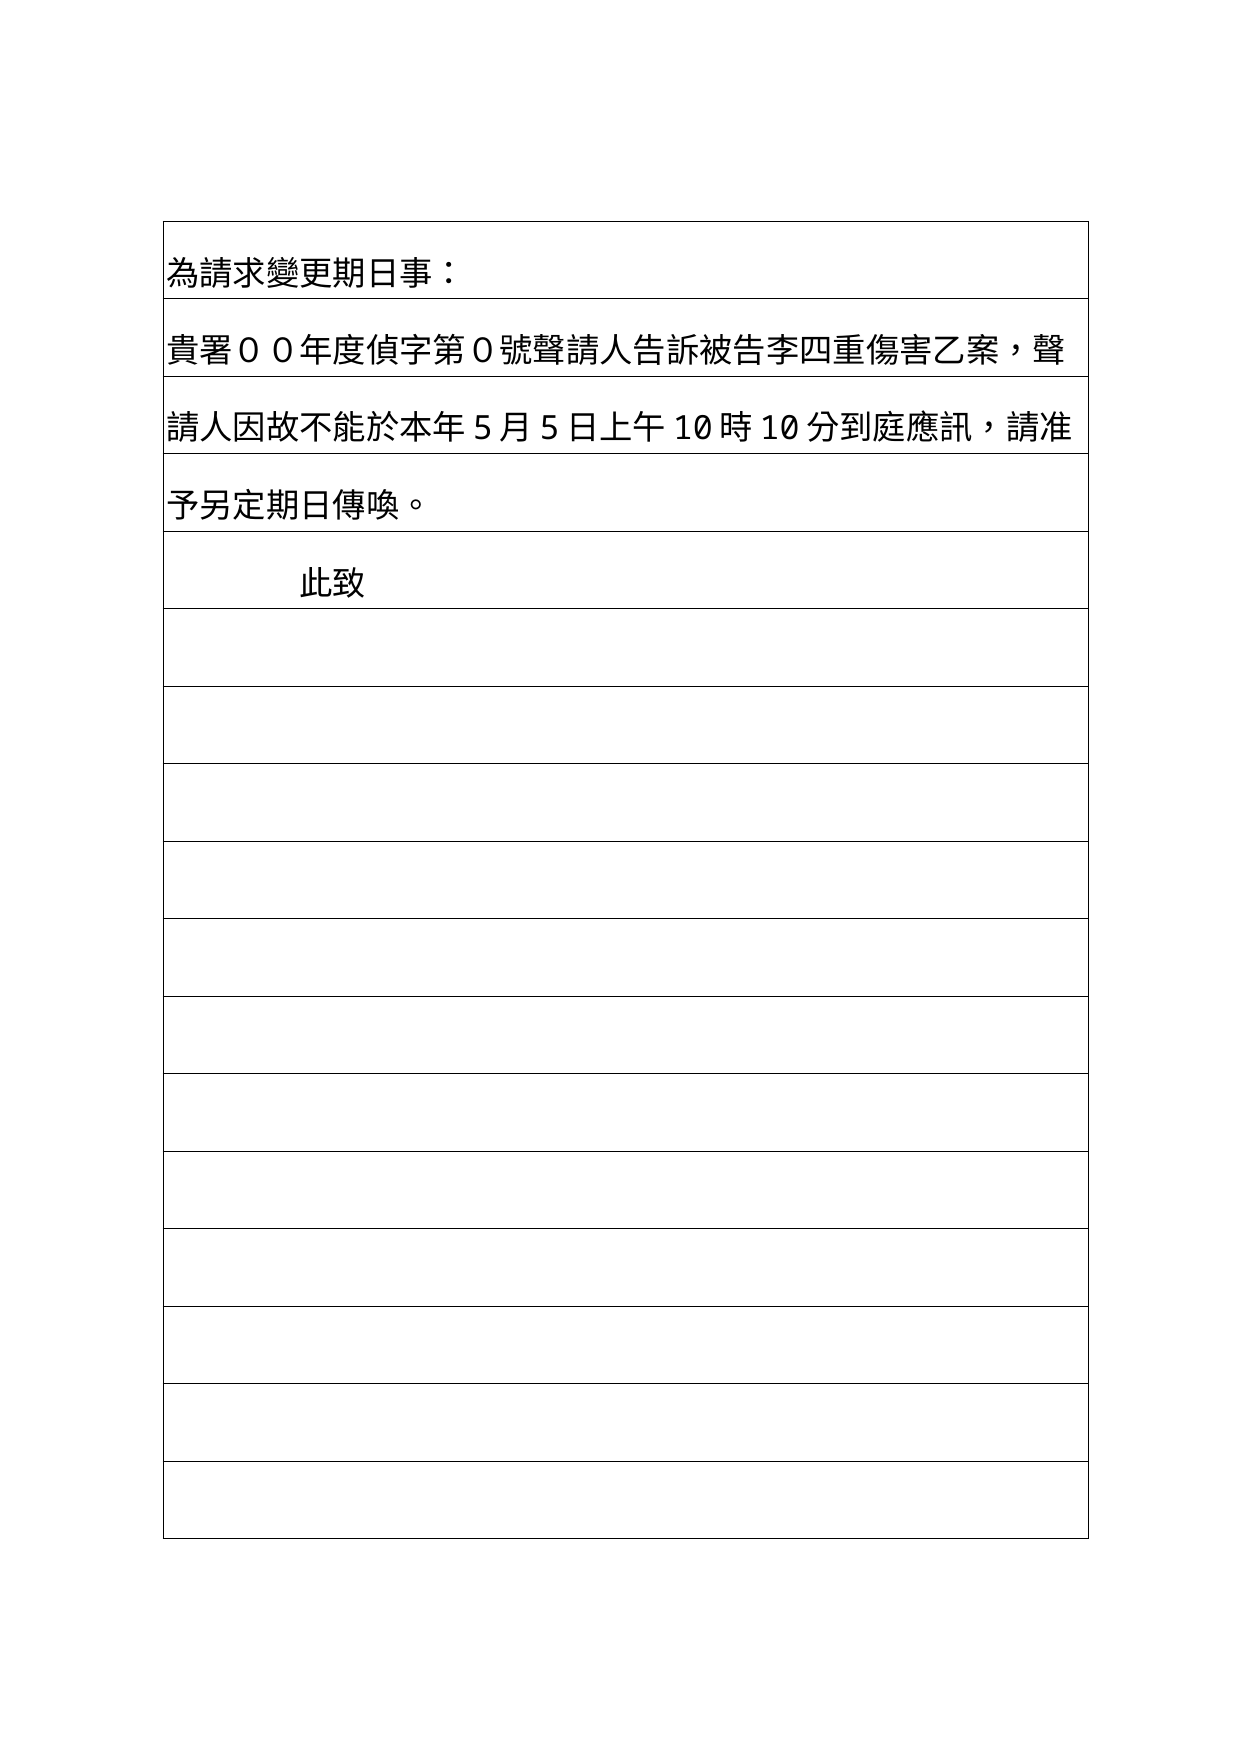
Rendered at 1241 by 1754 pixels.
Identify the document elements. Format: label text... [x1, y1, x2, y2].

table_cell [164, 1074, 1088, 1151]
table_cell [164, 919, 1088, 996]
table_cell [164, 1229, 1088, 1306]
table_cell 此致 [164, 532, 1088, 608]
table_cell 予另定期日傳喚。 [164, 454, 1088, 531]
table_cell [164, 1152, 1088, 1228]
table_cell [164, 1307, 1088, 1383]
table_cell [164, 1462, 1088, 1538]
table_cell [164, 764, 1088, 841]
table_cell 請人因故不能於本年5月5日上午10時10分到庭應訊，請准 [164, 377, 1088, 453]
table_cell [164, 997, 1088, 1073]
table_cell [164, 687, 1088, 763]
table_cell [164, 1384, 1088, 1461]
table_cell [164, 842, 1088, 918]
table_header 為請求變更期日事： [164, 222, 1088, 298]
table_cell [164, 609, 1088, 686]
table_cell 貴署００年度偵字第０號聲請人告訴被告李四重傷害乙案，聲 [164, 299, 1088, 376]
